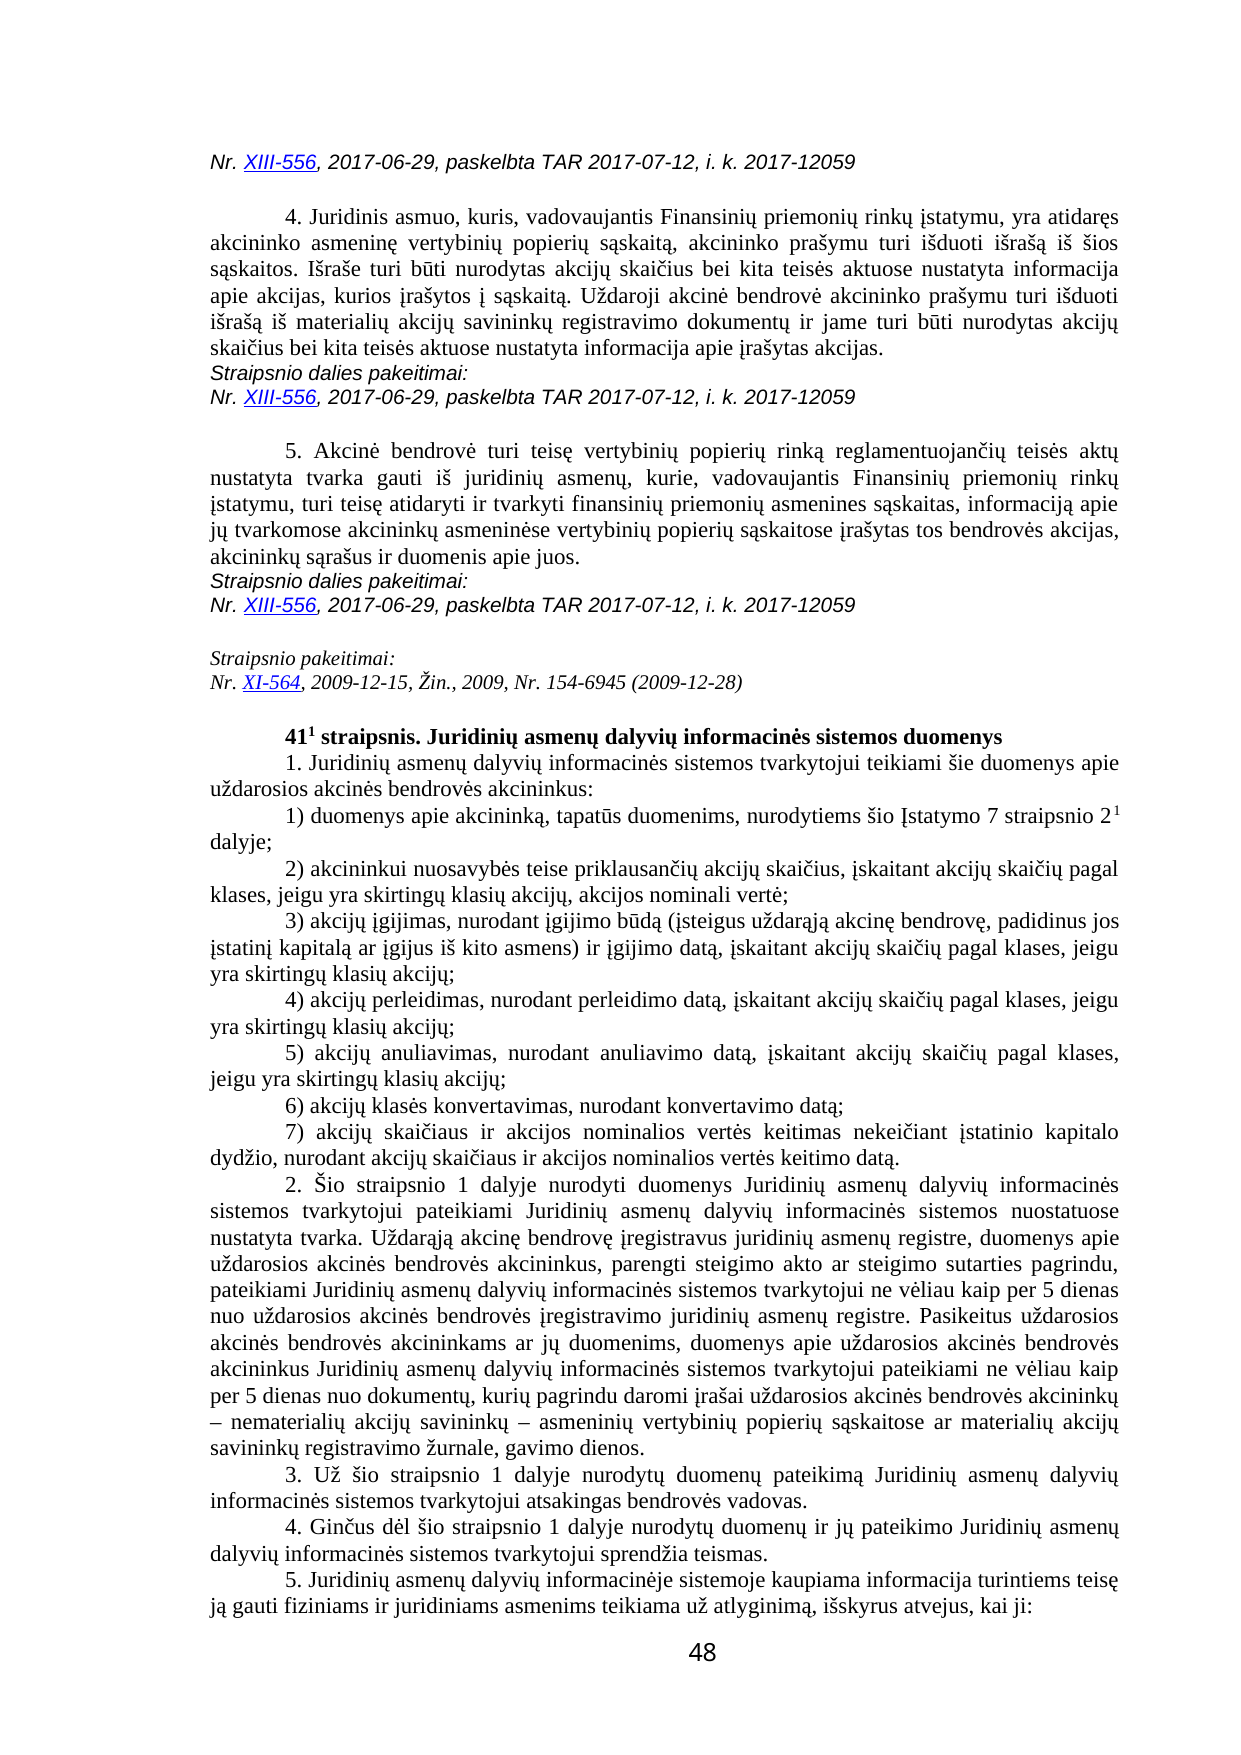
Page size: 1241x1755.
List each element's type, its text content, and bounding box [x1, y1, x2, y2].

text 4. Juridinis asmuo, kuris, vadovaujantis Finansinių priemonių rinkų įstatymu, yra atidaręs akcininko asmeninę vertybinių popierių sąskaitą, akcininko prašymu turi išduoti išrašą iš šios sąskaitos. Išraše turi būti nurodytas akcijų skaičius bei kita teisės aktuose nustatyta informacija apie akcijas, kurios įrašytos į sąskaitą. Uždaroji akcinė bendrovė akcininko prašymu turi išduoti išrašą iš materialių akcijų savininkų registravimo dokumentų ir jame turi būti nurodytas akcijų skaičius bei kita teisės aktuose nustatyta informacija apie įrašytas akcijas. [210, 203, 1120, 361]
text Straipsnio dalies pakeitimai: [210, 361, 1120, 385]
text 2) akcininkui nuosavybės teise priklausančių akcijų skaičius, įskaitant akcijų skaičių pagal klases, jeigu yra skirtingų klasių akcijų, akcijos nominali vertė; [210, 854, 1120, 907]
text 5. Akcinė bendrovė turi teisę vertybinių popierių rinką reglamentuojančių teisės aktų nustatyta tvarka gauti iš juridinių asmenų, kurie, vadovaujantis Finansinių priemonių rinkų įstatymu, turi teisę atidaryti ir tvarkyti finansinių priemonių asmenines sąskaitas, informaciją apie jų tvarkomose akcininkų asmeninėse vertybinių popierių sąskaitose įrašytas tos bendrovės akcijas, akcininkų sąrašus ir duomenis apie juos. [210, 437, 1120, 569]
text 4. Ginčus dėl šio straipsnio 1 dalyje nurodytų duomenų ir jų pateikimo Juridinių asmenų dalyvių informacinės sistemos tvarkytojui sprendžia teismas. [210, 1513, 1120, 1566]
text Nr. XIII-556, 2017-06-29, paskelbta TAR 2017-07-12, i. k. 2017-12059 [210, 150, 1120, 174]
text 411 straipsnis. Juridinių asmenų dalyvių informacinės sistemos duomenys [210, 723, 1120, 749]
text 4) akcijų perleidimas, nurodant perleidimo datą, įskaitant akcijų skaičių pagal klases, jeigu yra skirtingų klasių akcijų; [210, 986, 1120, 1039]
text Nr. XIII-556, 2017-06-29, paskelbta TAR 2017-07-12, i. k. 2017-12059 [210, 593, 1120, 617]
text 3) akcijų įgijimas, nurodant įgijimo būdą (įsteigus uždarąją akcinę bendrovę, padidinus jos įstatinį kapitalą ar įgijus iš kito asmens) ir įgijimo datą, įskaitant akcijų skaičių pagal klases, jeigu yra skirtingų klasių akcijų; [210, 907, 1120, 986]
text Straipsnio dalies pakeitimai: [210, 569, 1120, 593]
text 5. Juridinių asmenų dalyvių informacinėje sistemoje kaupiama informacija turintiems teisę ją gauti fiziniams ir juridiniams asmenims teikiama už atlyginimą, išskyrus atvejus, kai ji: [210, 1566, 1120, 1619]
text 3. Už šio straipsnio 1 dalyje nurodytų duomenų pateikimą Juridinių asmenų dalyvių informacinės sistemos tvarkytojui atsakingas bendrovės vadovas. [210, 1461, 1120, 1513]
text 7) akcijų skaičiaus ir akcijos nominalios vertės keitimas nekeičiant įstatinio kapitalo dydžio, nurodant akcijų skaičiaus ir akcijos nominalios vertės keitimo datą. [210, 1118, 1120, 1171]
text 5) akcijų anuliavimas, nurodant anuliavimo datą, įskaitant akcijų skaičių pagal klases, jeigu yra skirtingų klasių akcijų; [210, 1039, 1120, 1092]
text 1) duomenys apie akcininką, tapatūs duomenims, nurodytiems šio Įstatymo 7 straipsnio 21 dalyje; [210, 802, 1120, 854]
text Nr. XI-564, 2009-12-15, Žin., 2009, Nr. 154-6945 (2009-12-28) [210, 670, 1120, 694]
text Straipsnio pakeitimai: [210, 646, 1111, 670]
text 1. Juridinių asmenų dalyvių informacinės sistemos tvarkytojui teikiami šie duomenys apie uždarosios akcinės bendrovės akcininkus: [210, 749, 1120, 802]
text 6) akcijų klasės konvertavimas, nurodant konvertavimo datą; [210, 1092, 1120, 1118]
text Nr. XIII-556, 2017-06-29, paskelbta TAR 2017-07-12, i. k. 2017-12059 [210, 385, 1120, 409]
text 2. Šio straipsnio 1 dalyje nurodyti duomenys Juridinių asmenų dalyvių informacinės sistemos tvarkytojui pateikiami Juridinių asmenų dalyvių informacinės sistemos nuostatuose nustatyta tvarka. Uždarąją akcinę bendrovę įregistravus juridinių asmenų registre, duomenys apie uždarosios akcinės bendrovės akcininkus, parengti steigimo akto ar steigimo sutarties pagrindu, pateikiami Juridinių asmenų dalyvių informacinės sistemos tvarkytojui ne vėliau kaip per 5 dienas nuo uždarosios akcinės bendrovės įregistravimo juridinių asmenų registre. Pasikeitus uždarosios akcinės bendrovės akcininkams ar jų duomenims, duomenys apie uždarosios akcinės bendrovės akcininkus Juridinių asmenų dalyvių informacinės sistemos tvarkytojui pateikiami ne vėliau kaip per 5 dienas nuo dokumentų, kurių pagrindu daromi įrašai uždarosios akcinės bendrovės akcininkų – nematerialių akcijų savininkų – asmeninių vertybinių popierių sąskaitose ar materialių akcijų savininkų registravimo žurnale, gavimo dienos. [210, 1171, 1120, 1461]
